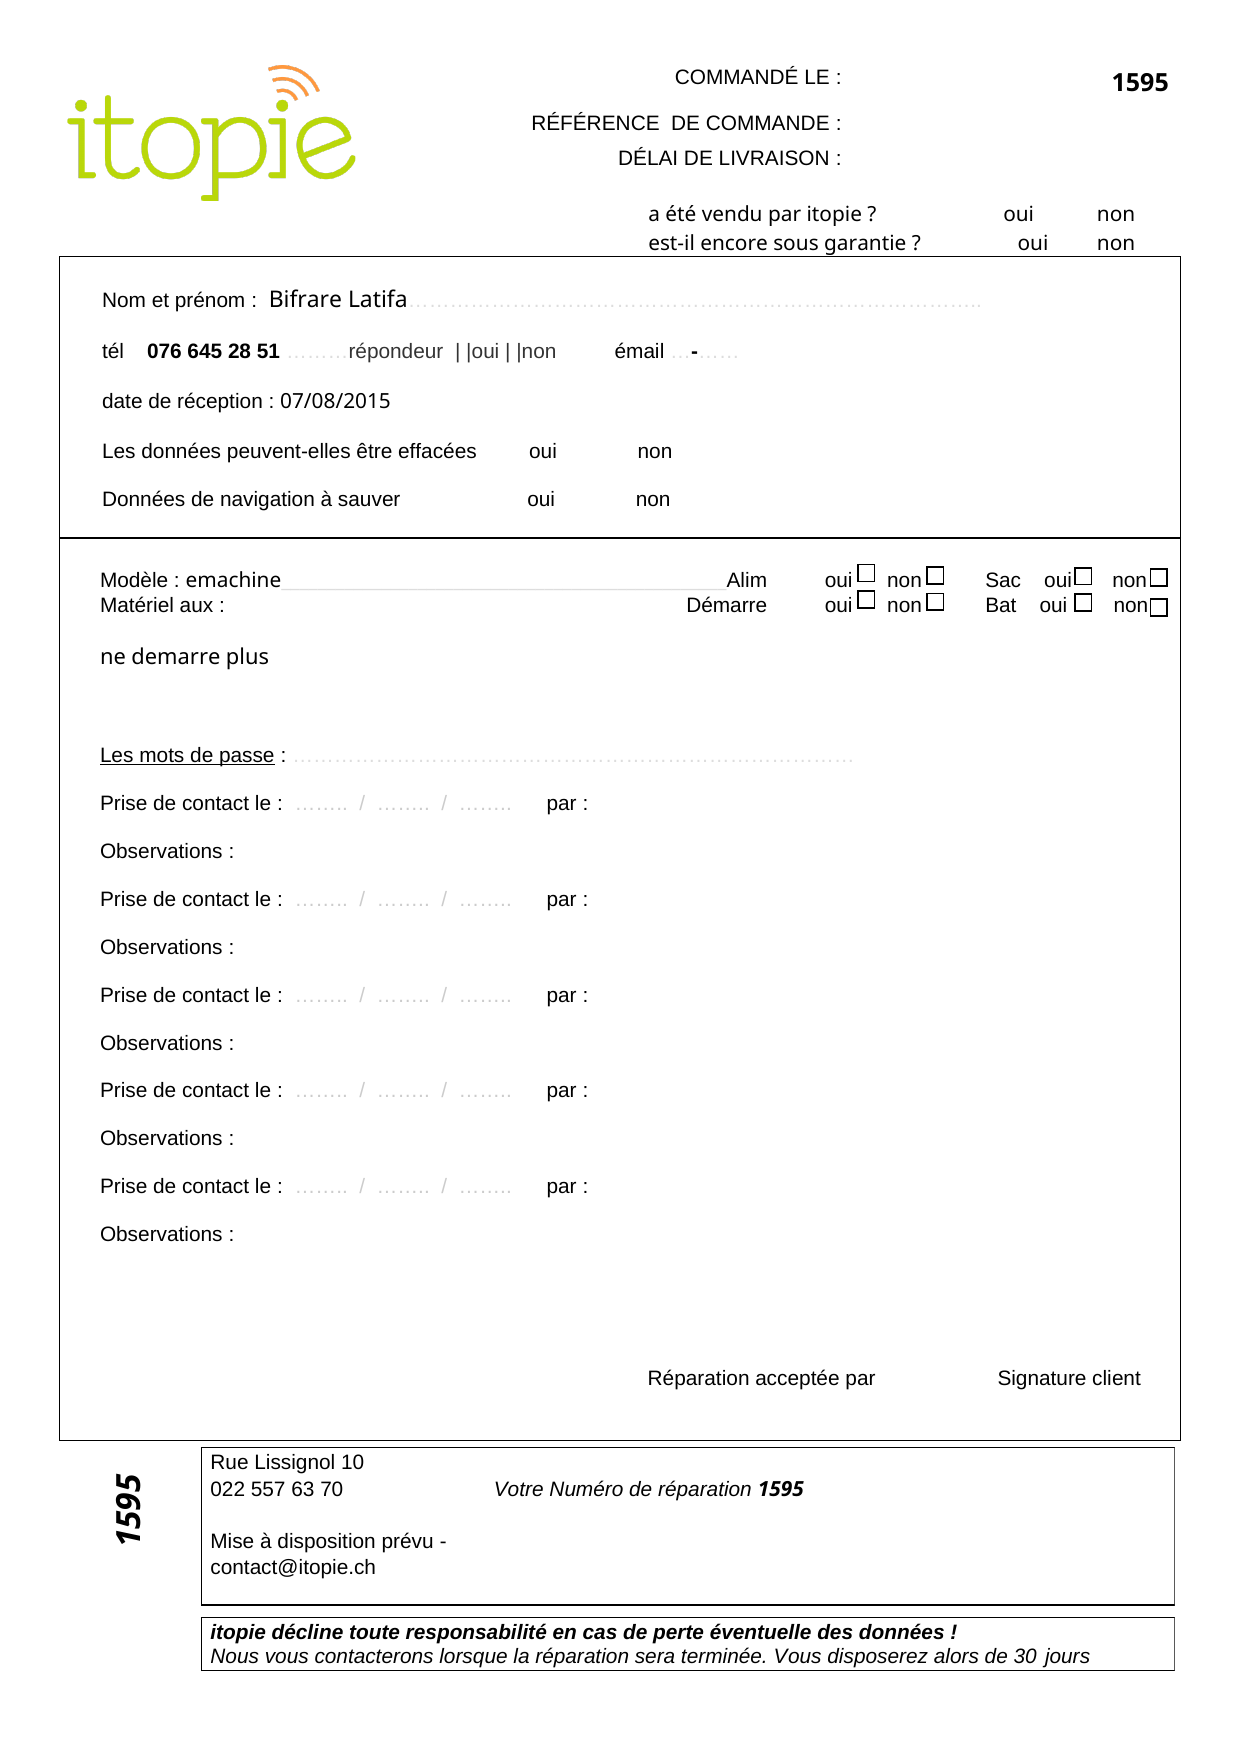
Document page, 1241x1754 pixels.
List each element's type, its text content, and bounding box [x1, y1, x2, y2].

text Modèle : emachine Alim oui non Sac oui non [879, 562, 925, 590]
text Observations : [60, 1027, 1180, 1054]
picture [67, 65, 356, 201]
text Prise de contact le : …….. / …….. / …….. par : [60, 1171, 1180, 1198]
text tél 076 645 28 51 ………répondeur | |oui | |non émail …-…… [60, 335, 1180, 362]
text a été vendu par itopie ? oui non [59, 199, 1181, 228]
table_header 1595 [59, 1441, 195, 1677]
text Les mots de passe : ……………………………………………………………………… [60, 740, 1180, 767]
text Prise de contact le : …….. / …….. / …….. par : [60, 1075, 1180, 1102]
table_cell [847, 140, 1180, 175]
text Données de navigation à sauver oui non [60, 484, 1180, 511]
text Observations : [60, 1219, 1180, 1246]
text est-il encore sous garantie ? oui non [59, 228, 1181, 256]
text Modèle : emachine Alim oui non Sac oui non [60, 562, 856, 590]
text Observations : [60, 931, 1180, 958]
text Observations : [60, 1123, 1180, 1150]
table_header COMMANDÉ LE : [490, 59, 847, 104]
text Réparation acceptée par Signature client [60, 1363, 1180, 1390]
text Modèle : emachine Alim oui non Sac oui non [948, 562, 1180, 590]
text Prise de contact le : …….. / …….. / …….. par : [60, 883, 1180, 911]
table_cell DÉLAI DE LIVRAISON : [490, 140, 847, 175]
text Nom et prénom : Bifrare Latifa……………………………………………………………………….. [60, 280, 1180, 314]
text ne demarre plus [60, 638, 1180, 671]
text Prise de contact le : …….. / …….. / …….. par : [60, 788, 1180, 815]
text date de réception : 07/08/2015 [60, 383, 1180, 415]
text Prise de contact le : …….. / …….. / …….. par : [60, 979, 1180, 1006]
table_cell RÉFÉRENCE DE COMMANDE : [490, 105, 847, 140]
table_cell [847, 105, 1180, 140]
text Les données peuvent-elles être effacées oui non [60, 436, 1180, 463]
text Matériel aux : Démarre oui non Bat oui non [60, 590, 1180, 617]
table_cell itopie décline toute responsabilité en cas de perte éventuelle des données ! Nous vous contacterons lorsque la réparation sera terminée. Vous disposerez alors de 30 jours [195, 1611, 1180, 1677]
table_header 1595 [847, 59, 1180, 104]
table_header Rue Lissignol 10 022 557 63 70 Votre Numéro de réparation 1595 Mise à disposition prévu - contact@itopie.ch [195, 1441, 1180, 1611]
text Observations : [60, 836, 1180, 863]
